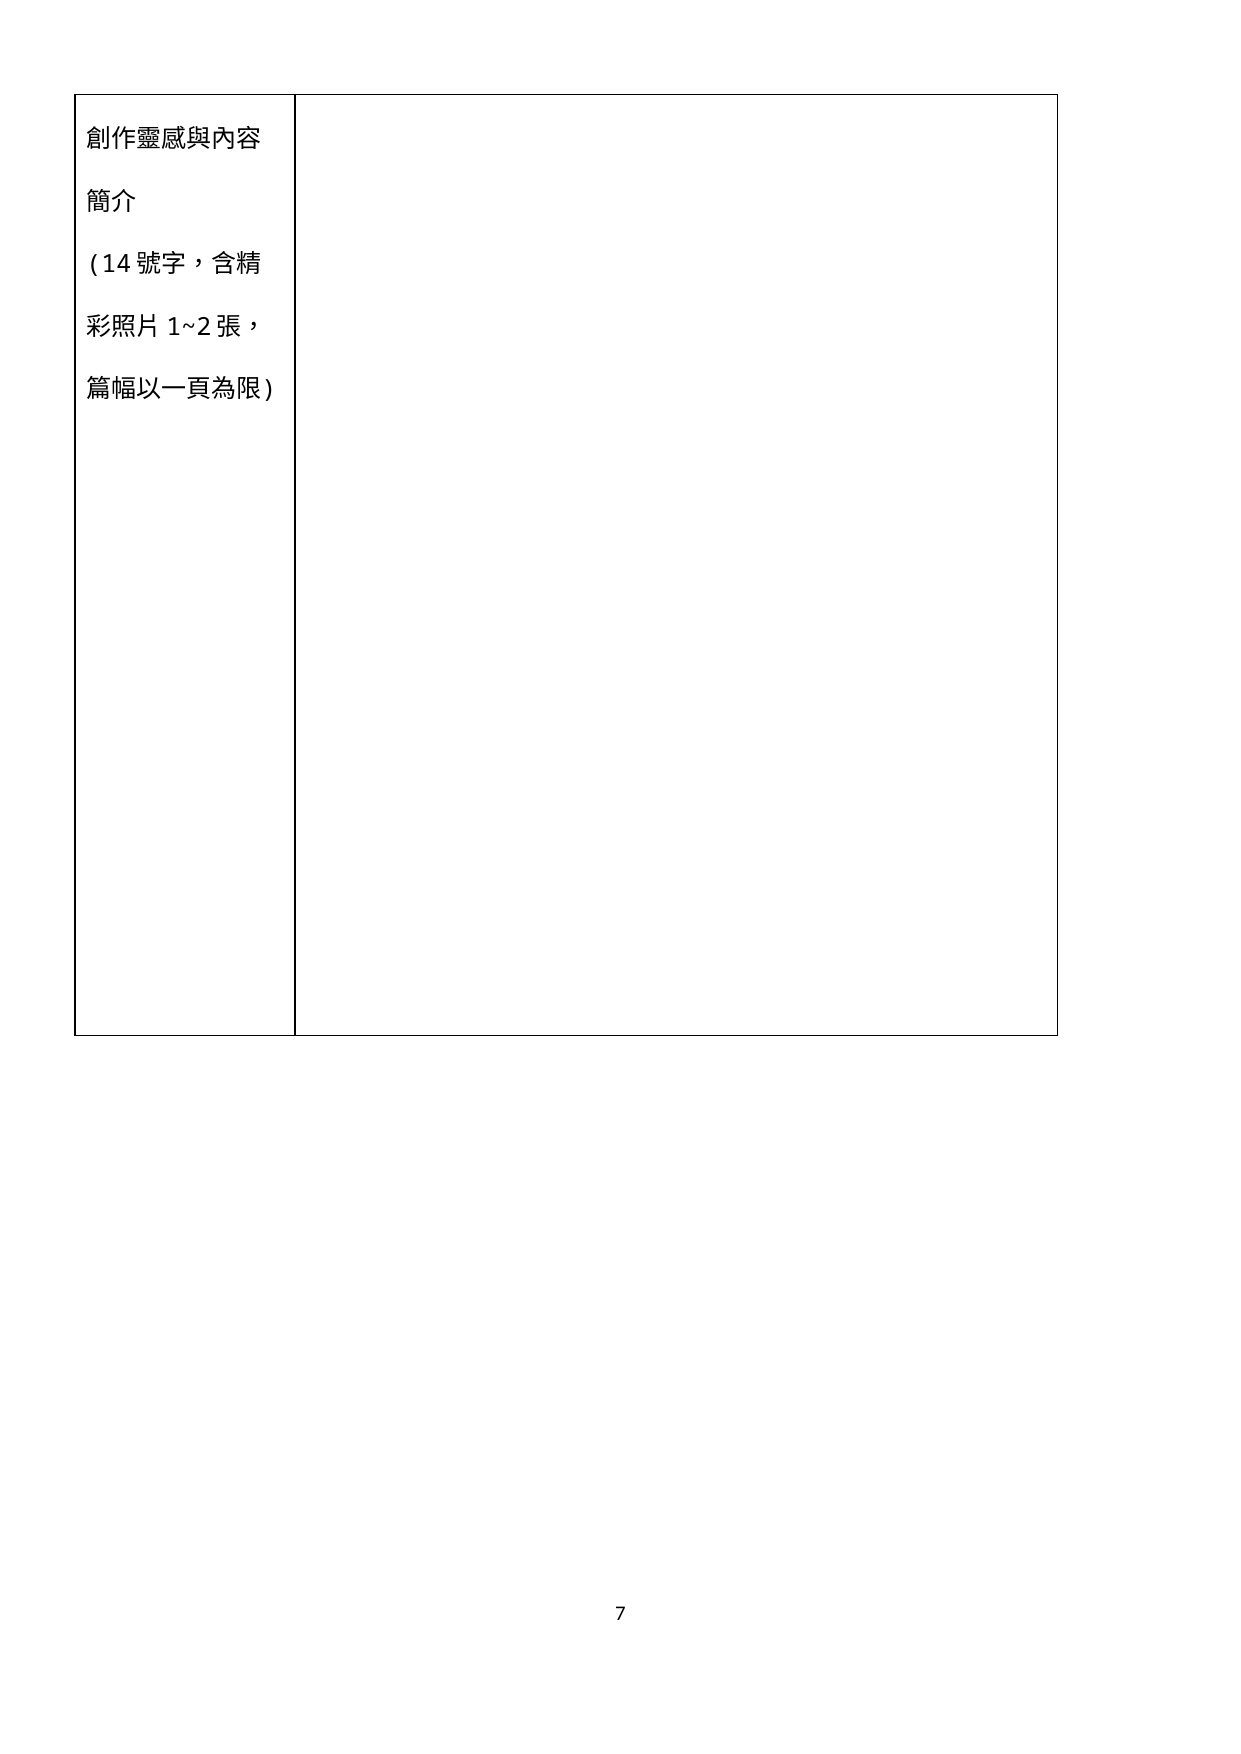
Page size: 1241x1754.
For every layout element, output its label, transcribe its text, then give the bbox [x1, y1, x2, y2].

table_header 創作靈感與內容簡介 (14號字，含精彩照片1~2張，篇幅以一頁為限) [76, 95, 294, 1035]
table_header [296, 95, 1057, 1035]
